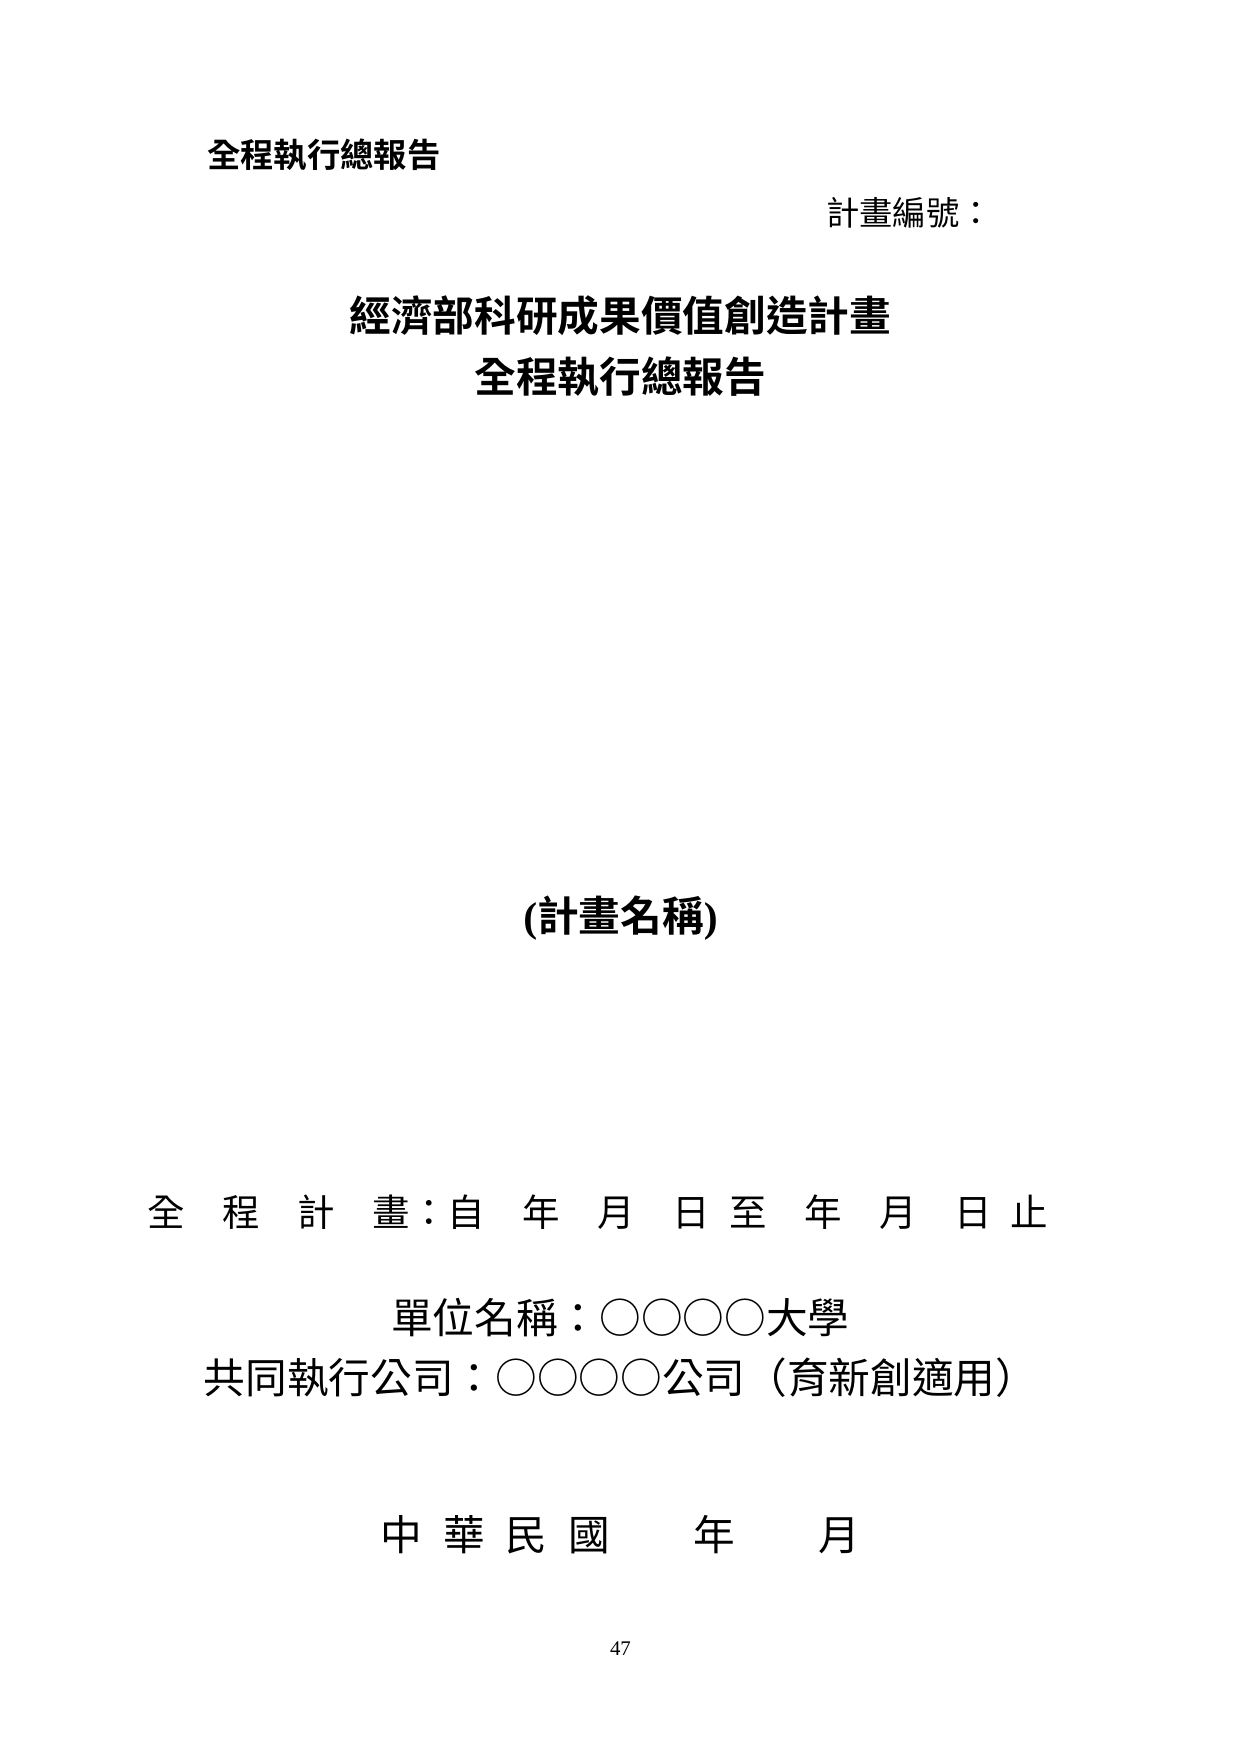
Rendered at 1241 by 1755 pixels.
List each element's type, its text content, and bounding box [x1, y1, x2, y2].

text 全程執行總報告 [148, 344, 1093, 404]
text (計畫名稱) [148, 883, 1093, 943]
text 全 程 計 畫：自 年 月 日 至 年 月 日 止 [148, 1183, 1093, 1237]
subtitle 全程執行總報告 [207, 128, 1093, 177]
text 經濟部科研成果價值創造計畫 [148, 283, 1093, 344]
text 中 華 民 國 年 月 [148, 1502, 1093, 1562]
text 計畫編號： [148, 187, 993, 235]
text 共同執行公司：○○○○公司（育新創適用） [148, 1346, 1093, 1406]
text 單位名稱：○○○○大學 [148, 1285, 1093, 1346]
